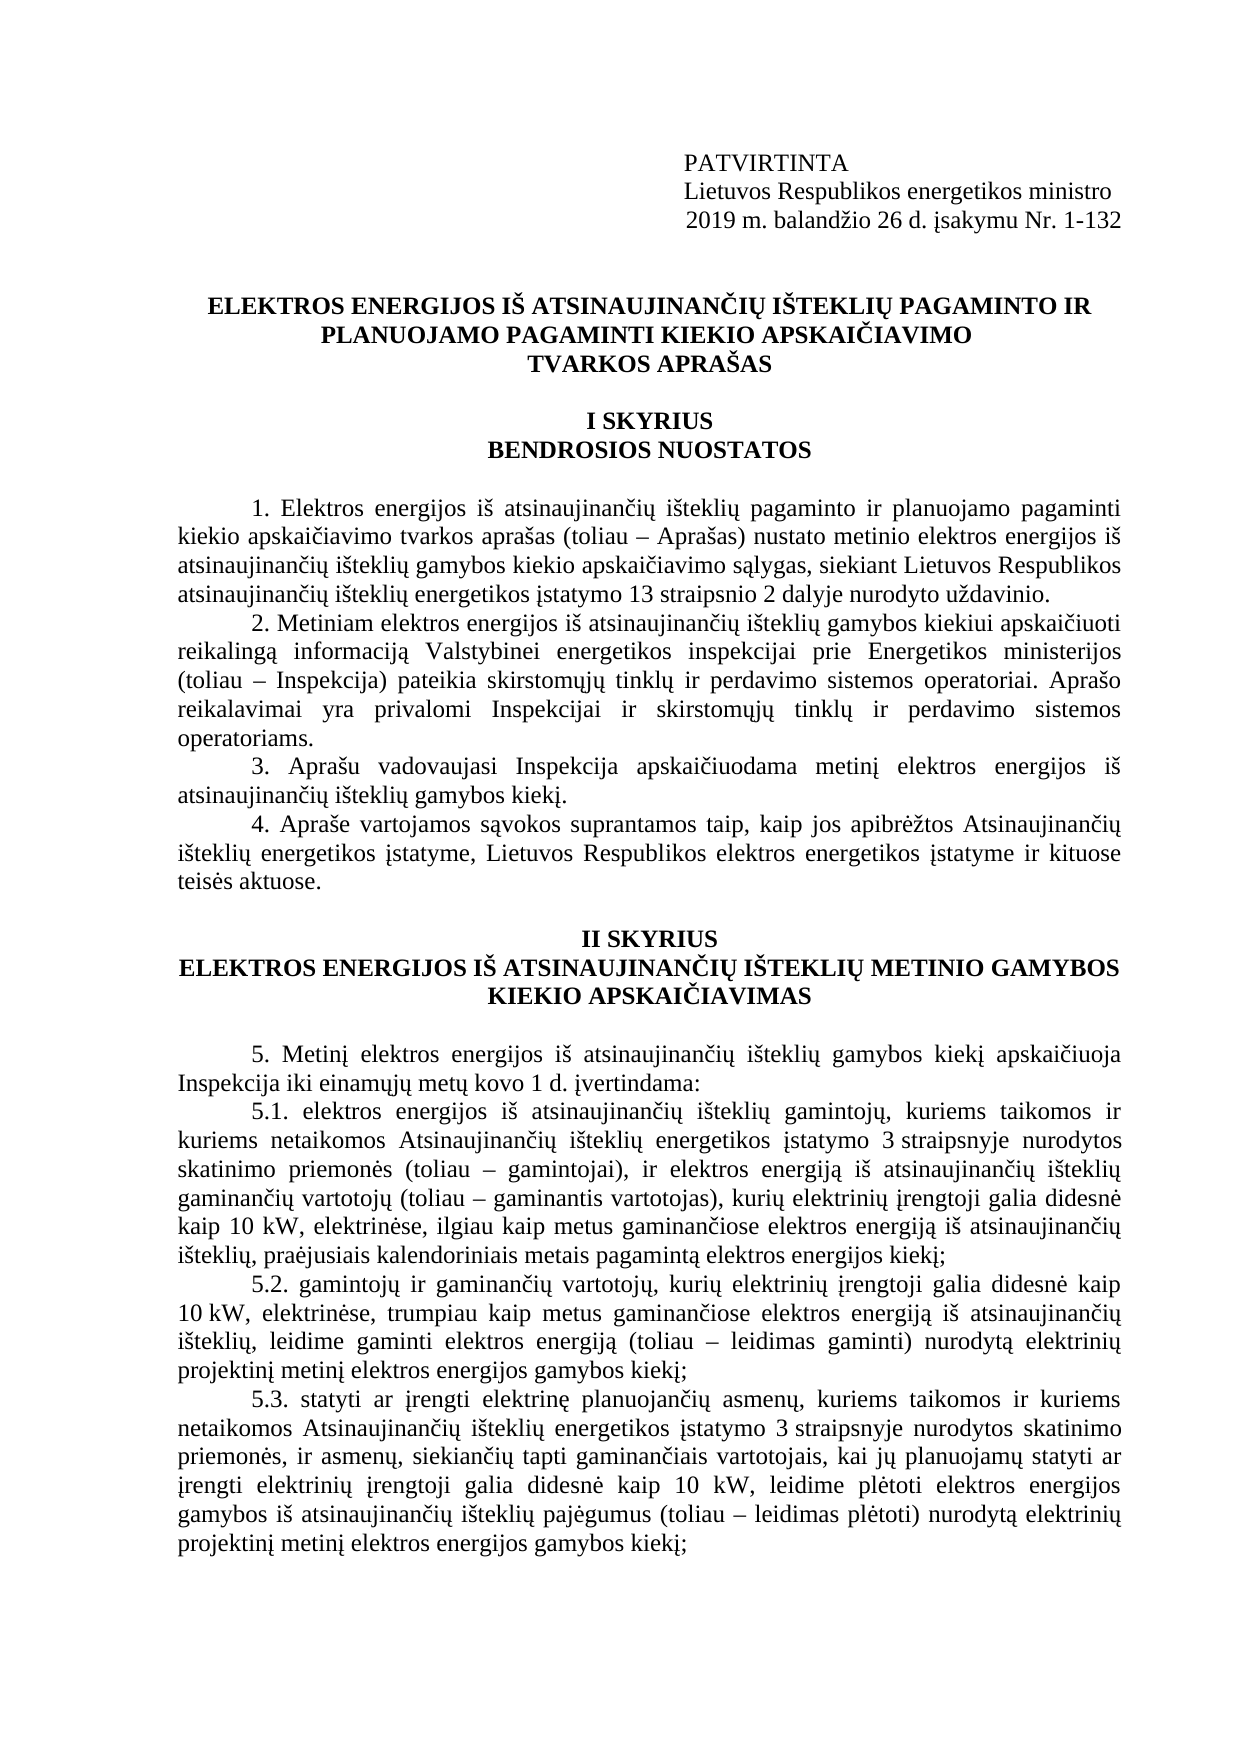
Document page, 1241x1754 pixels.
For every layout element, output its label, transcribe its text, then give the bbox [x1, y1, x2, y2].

text 5. Metinį elektros energijos iš atsinaujinančių išteklių gamybos kiekį apskaičiuoja Inspekcija iki einamųjų metų kovo 1 d. įvertindama: [177, 1039, 1122, 1096]
text PATVIRTINTA [548, 148, 1122, 176]
text 4. Apraše vartojamos sąvokos suprantamos taip, kaip jos apibrėžtos Atsinaujinančių išteklių energetikos įstatyme, Lietuvos Respublikos elektros energetikos įstatyme ir kituose teisės aktuose. [177, 809, 1122, 895]
text TVARKOS APRAŠAS [177, 349, 1122, 378]
text ELEKTROS ENERGIJOS IŠ ATSINAUJINANČIŲ IŠTEKLIŲ METINIO GAMYBOS KIEKIO APSKAIČIAVIMAS [177, 953, 1122, 1010]
text 5.3. statyti ar įrengti elektrinę planuojančių asmenų, kuriems taikomos ir kuriems netaikomos Atsinaujinančių išteklių energetikos įstatymo 3 straipsnyje nurodytos skatinimo priemonės, ir asmenų, siekiančių tapti gaminančiais vartotojais, kai jų planuojamų statyti ar įrengti elektrinių įrengtoji galia didesnė kaip 10 kW, leidime plėtoti elektros energijos gamybos iš atsinaujinančių išteklių pajėgumus (toliau – leidimas plėtoti) nurodytą elektrinių projektinį metinį elektros energijos gamybos kiekį; [177, 1384, 1122, 1556]
text ELEKTROS ENERGIJOS IŠ ATSINAUJINANČIŲ IŠTEKLIŲ PAGAMINTO IR PLANUOJAMO PAGAMINTI KIEKIO APSKAIČIAVIMO [177, 291, 1122, 349]
text 2. Metiniam elektros energijos iš atsinaujinančių išteklių gamybos kiekiui apskaičiuoti reikalingą informaciją Valstybinei energetikos inspekcijai prie Energetikos ministerijos (toliau – Inspekcija) pateikia skirstomųjų tinklų ir perdavimo sistemos operatoriai. Aprašo reikalavimai yra privalomi Inspekcijai ir skirstomųjų tinklų ir perdavimo sistemos operatoriams. [177, 608, 1122, 751]
text 5.1. elektros energijos iš atsinaujinančių išteklių gamintojų, kuriems taikomos ir kuriems netaikomos Atsinaujinančių išteklių energetikos įstatymo 3 straipsnyje nurodytos skatinimo priemonės (toliau – gamintojai), ir elektros energiją iš atsinaujinančių išteklių gaminančių vartotojų (toliau – gaminantis vartotojas), kurių elektrinių įrengtoji galia didesnė kaip 10 kW, elektrinėse, ilgiau kaip metus gaminančiose elektros energiją iš atsinaujinančių išteklių, praėjusiais kalendoriniais metais pagamintą elektros energijos kiekį; [177, 1096, 1122, 1269]
text 1. Elektros energijos iš atsinaujinančių išteklių pagaminto ir planuojamo pagaminti kiekio apskaičiavimo tvarkos aprašas (toliau – Aprašas) nustato metinio elektros energijos iš atsinaujinančių išteklių gamybos kiekio apskaičiavimo sąlygas, siekiant Lietuvos Respublikos atsinaujinančių išteklių energetikos įstatymo 13 straipsnio 2 dalyje nurodyto uždavinio. [177, 493, 1122, 608]
text II SKYRIUS [177, 924, 1122, 953]
text Lietuvos Respublikos energetikos ministro [683, 176, 1122, 205]
text 3. Aprašu vadovaujasi Inspekcija apskaičiuodama metinį elektros energijos iš atsinaujinančių išteklių gamybos kiekį. [177, 751, 1122, 809]
text 2019 m. balandžio 26 d. įsakymu Nr. 1-132 [582, 205, 1122, 234]
text BENDROSIOS NUOSTATOS [177, 435, 1122, 464]
text 5.2. gamintojų ir gaminančių vartotojų, kurių elektrinių įrengtoji galia didesnė kaip 10 kW, elektrinėse, trumpiau kaip metus gaminančiose elektros energiją iš atsinaujinančių išteklių, leidime gaminti elektros energiją (toliau – leidimas gaminti) nurodytą elektrinių projektinį metinį elektros energijos gamybos kiekį; [177, 1269, 1122, 1384]
text I SKYRIUS [177, 406, 1122, 435]
